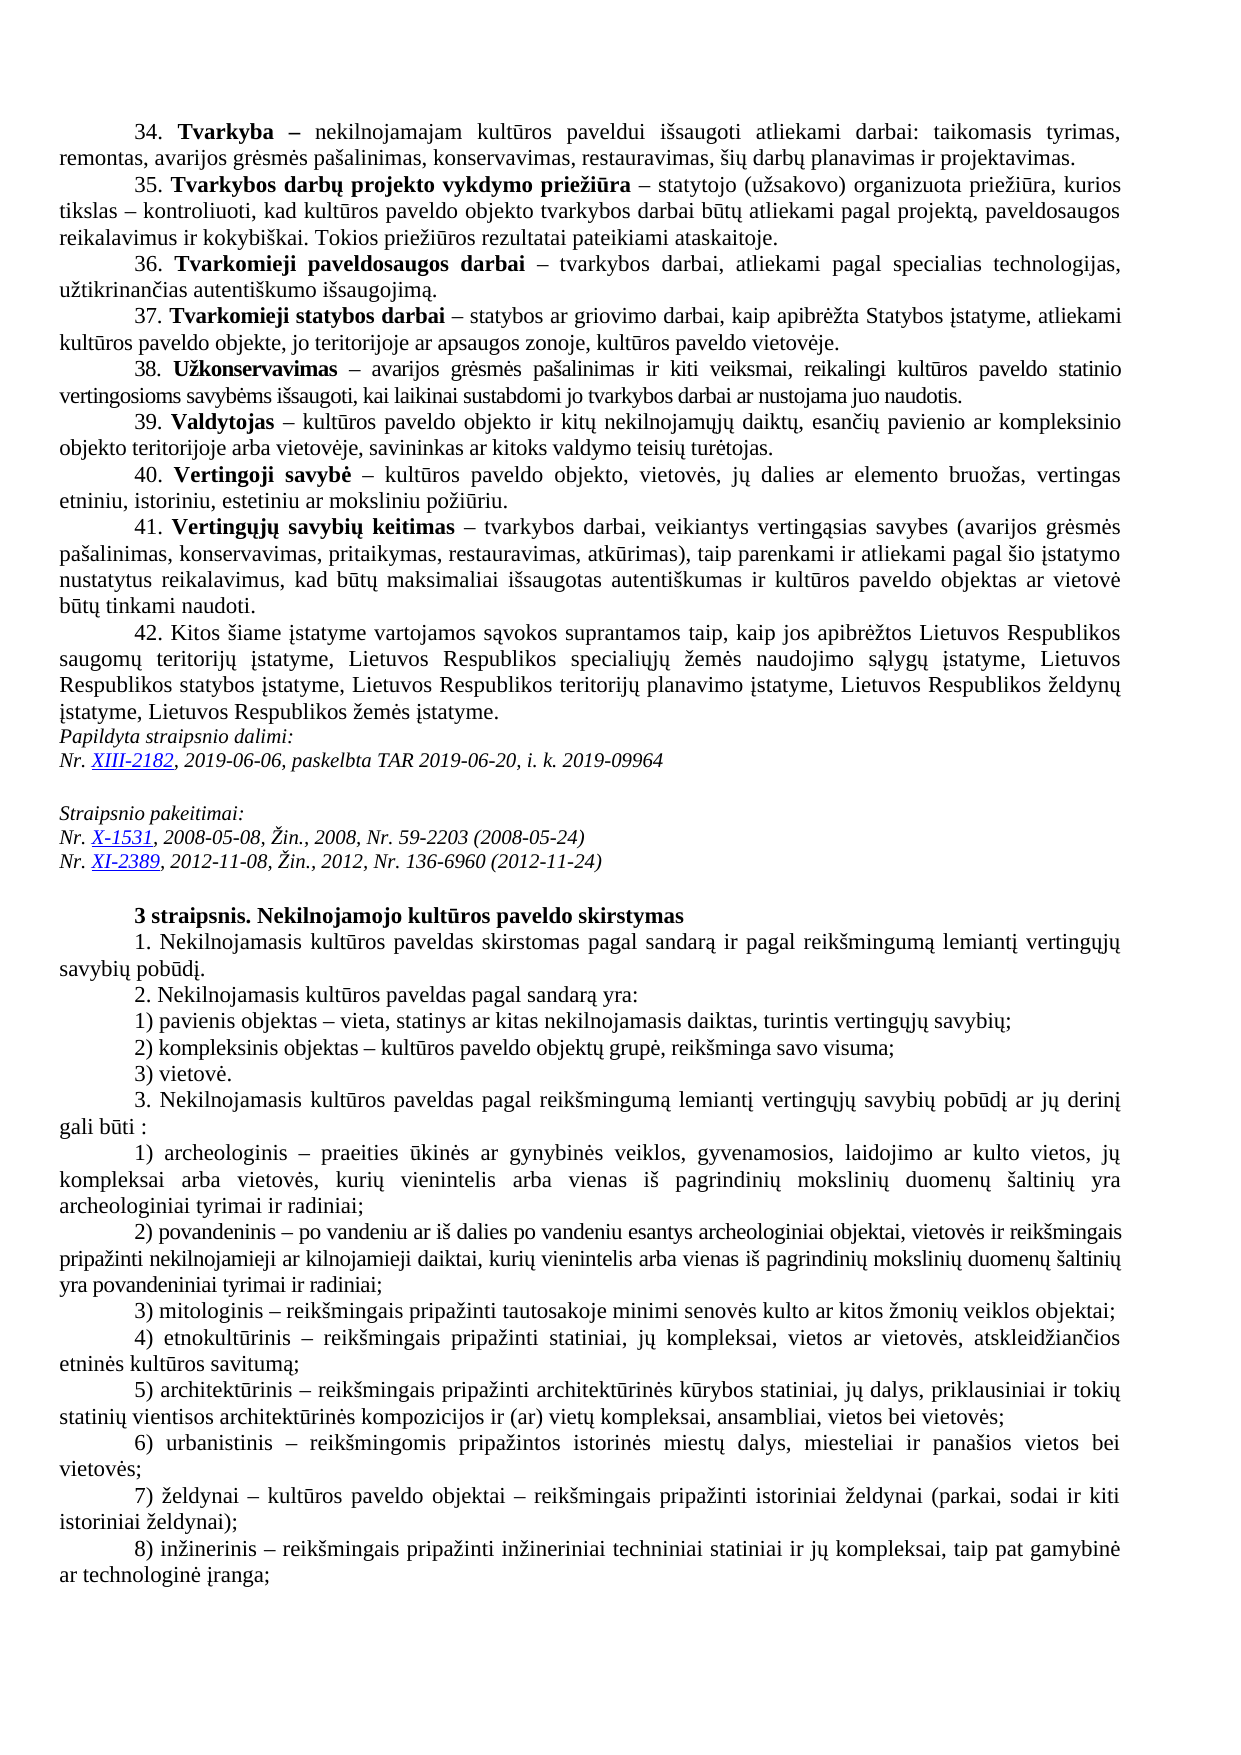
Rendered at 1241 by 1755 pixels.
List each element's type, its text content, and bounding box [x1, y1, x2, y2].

text 2) povandeninis – po vandeniu ar iš dalies po vandeniu esantys archeologiniai objektai, vietovės ir reikšmingais pripažinti nekilnojamieji ar kilnojamieji daiktai, kurių vienintelis arba vienas iš pagrindinių mokslinių duomenų šaltinių yra povandeniniai tyrimai ir radiniai; [59, 1218, 1122, 1297]
text 37. Tvarkomieji statybos darbai – statybos ar griovimo darbai, kaip apibrėžta Statybos įstatyme, atliekami kultūros paveldo objekte, jo teritorijoje ar apsaugos zonoje, kultūros paveldo vietovėje. [59, 303, 1122, 355]
text 5) architektūrinis – reikšmingais pripažinti architektūrinės kūrybos statiniai, jų dalys, priklausiniai ir tokių statinių vientisos architektūrinės kompozicijos ir (ar) vietų kompleksai, ansambliai, vietos bei vietovės; [59, 1376, 1122, 1429]
text 34. Tvarkyba – nekilnojamajam kultūros paveldui išsaugoti atliekami darbai: taikomasis tyrimas, remontas, avarijos grėsmės pašalinimas, konservavimas, restauravimas, šių darbų planavimas ir projektavimas. [59, 118, 1122, 171]
text 6) urbanistinis – reikšmingomis pripažintos istorinės miestų dalys, miesteliai ir panašios vietos bei vietovės; [59, 1429, 1122, 1482]
text 2) kompleksinis objektas – kultūros paveldo objektų grupė, reikšminga savo visuma; [59, 1034, 1122, 1060]
text 2. Nekilnojamasis kultūros paveldas pagal sandarą yra: [59, 981, 1122, 1007]
text 35. Tvarkybos darbų projekto vykdymo priežiūra – statytojo (užsakovo) organizuota priežiūra, kurios tikslas – kontroliuoti, kad kultūros paveldo objekto tvarkybos darbai būtų atliekami pagal projektą, paveldosaugos reikalavimus ir kokybiškai. Tokios priežiūros rezultatai pateikiami ataskaitoje. [59, 171, 1122, 250]
text 1) archeologinis – praeities ūkinės ar gynybinės veiklos, gyvenamosios, laidojimo ar kulto vietos, jų kompleksai arba vietovės, kurių vienintelis arba vienas iš pagrindinių mokslinių duomenų šaltinių yra archeologiniai tyrimai ir radiniai; [59, 1139, 1122, 1218]
text 36. Tvarkomieji paveldosaugos darbai – tvarkybos darbai, atliekami pagal specialias technologijas, užtikrinančias autentiškumo išsaugojimą. [59, 250, 1122, 303]
text 1. Nekilnojamasis kultūros paveldas skirstomas pagal sandarą ir pagal reikšmingumą lemiantį vertingųjų savybių pobūdį. [59, 928, 1122, 981]
text Nr. X-1531, 2008-05-08, Žin., 2008, Nr. 59-2203 (2008-05-24) [59, 825, 1122, 849]
text Nr. XIII-2182, 2019-06-06, paskelbta TAR 2019-06-20, i. k. 2019-09964 [59, 748, 1122, 772]
text Nr. XI-2389, 2012-11-08, Žin., 2012, Nr. 136-6960 (2012-11-24) [59, 849, 1122, 873]
subtitle 3 straipsnis. Nekilnojamojo kultūros paveldo skirstymas [59, 902, 1122, 928]
text 40. Vertingoji savybė – kultūros paveldo objekto, vietovės, jų dalies ar elemento bruožas, vertingas etniniu, istoriniu, estetiniu ar moksliniu požiūriu. [59, 461, 1122, 513]
text 8) inžinerinis – reikšmingais pripažinti inžineriniai techniniai statiniai ir jų kompleksai, taip pat gamybinė ar technologinė įranga; [59, 1534, 1122, 1587]
text Papildyta straipsnio dalimi: [59, 724, 1122, 748]
text 42. Kitos šiame įstatyme vartojamos sąvokos suprantamos taip, kaip jos apibrėžtos Lietuvos Respublikos saugomų teritorijų įstatyme, Lietuvos Respublikos specialiųjų žemės naudojimo sąlygų įstatyme, Lietuvos Respublikos statybos įstatyme, Lietuvos Respublikos teritorijų planavimo įstatyme, Lietuvos Respublikos želdynų įstatyme, Lietuvos Respublikos žemės įstatyme. [59, 619, 1122, 724]
text 3) vietovė. [59, 1060, 1122, 1087]
text 38. Užkonservavimas – avarijos grėsmės pašalinimas ir kiti veiksmai, reikalingi kultūros paveldo statinio vertingosioms savybėms išsaugoti, kai laikinai sustabdomi jo tvarkybos darbai ar nustojama juo naudotis. [59, 355, 1122, 408]
text 3. Nekilnojamasis kultūros paveldas pagal reikšmingumą lemiantį vertingųjų savybių pobūdį ar jų derinį gali būti : [59, 1087, 1122, 1139]
text 39. Valdytojas – kultūros paveldo objekto ir kitų nekilnojamųjų daiktų, esančių pavienio ar kompleksinio objekto teritorijoje arba vietovėje, savininkas ar kitoks valdymo teisių turėtojas. [59, 408, 1122, 461]
text 7) želdynai – kultūros paveldo objektai – reikšmingais pripažinti istoriniai želdynai (parkai, sodai ir kiti istoriniai želdynai); [59, 1482, 1122, 1534]
text Straipsnio pakeitimai: [59, 801, 1122, 825]
text 1) pavienis objektas – vieta, statinys ar kitas nekilnojamasis daiktas, turintis vertingųjų savybių; [59, 1007, 1122, 1034]
text 3) mitologinis – reikšmingais pripažinti tautosakoje minimi senovės kulto ar kitos žmonių veiklos objektai; [59, 1297, 1122, 1324]
text 41. Vertingųjų savybių keitimas – tvarkybos darbai, veikiantys vertingąsias savybes (avarijos grėsmės pašalinimas, konservavimas, pritaikymas, restauravimas, atkūrimas), taip parenkami ir atliekami pagal šio įstatymo nustatytus reikalavimus, kad būtų maksimaliai išsaugotas autentiškumas ir kultūros paveldo objektas ar vietovė būtų tinkami naudoti. [59, 513, 1122, 619]
text 4) etnokultūrinis – reikšmingais pripažinti statiniai, jų kompleksai, vietos ar vietovės, atskleidžiančios etninės kultūros savitumą; [59, 1324, 1122, 1376]
